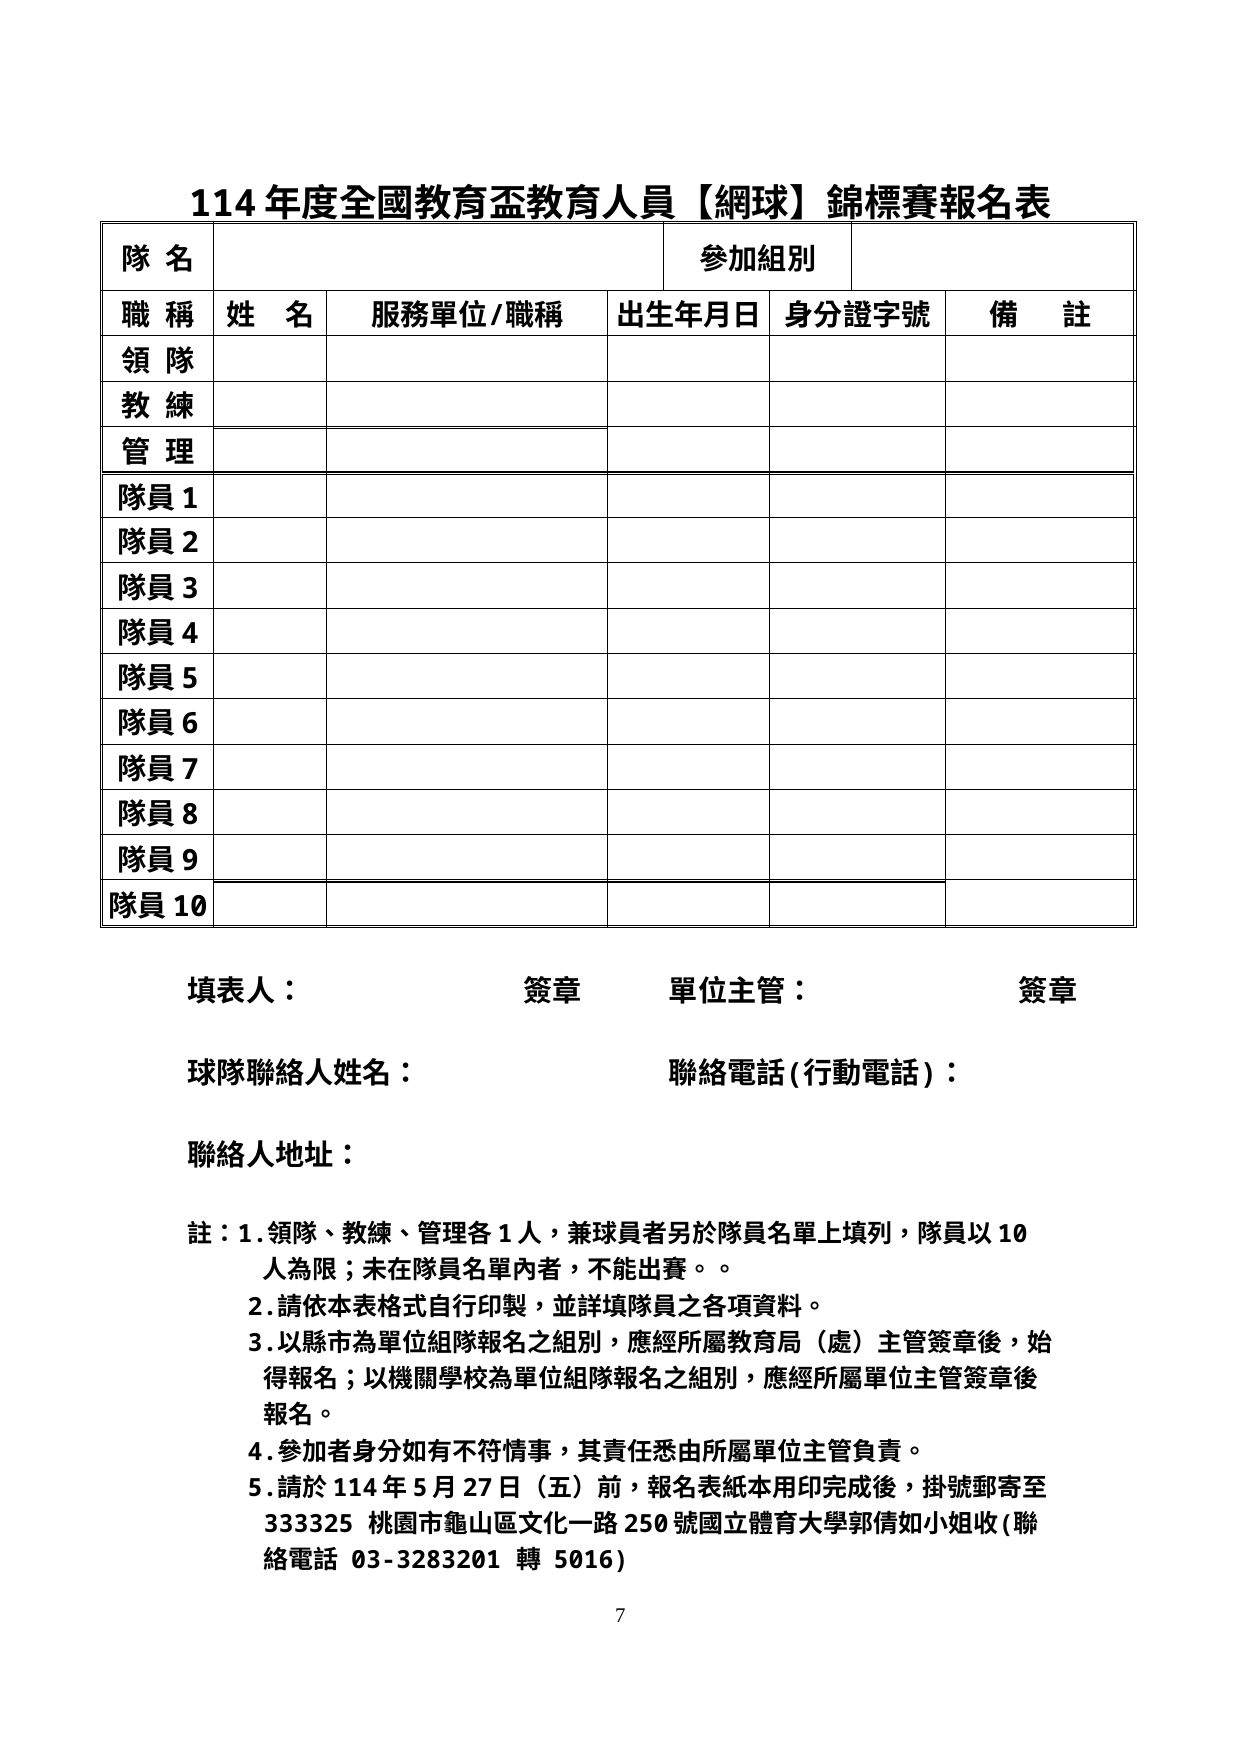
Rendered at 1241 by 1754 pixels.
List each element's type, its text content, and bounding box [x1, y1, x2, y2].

table_cell [214, 654, 326, 698]
table_cell [214, 518, 326, 562]
table_cell [327, 475, 607, 517]
text 註：1.領隊、教練、管理各1人，兼球員者另於隊員名單上填列，隊員以10人為限；未在隊員名單內者，不能出賽。。 [187, 1214, 1053, 1286]
table_cell [770, 336, 945, 381]
table_cell [214, 336, 326, 381]
table_cell 隊員4 [103, 609, 213, 653]
table_cell [608, 883, 769, 925]
table_cell [946, 518, 1133, 562]
text 4.參加者身分如有不符情事，其責任悉由所屬單位主管負責。 [187, 1431, 1053, 1467]
table_cell [214, 382, 326, 426]
table_cell [214, 429, 326, 471]
table_cell [214, 835, 326, 879]
table_cell [327, 790, 607, 834]
table_cell [608, 699, 769, 743]
table_cell 服務單位/職稱 [327, 291, 607, 335]
text 5.請於114年5月27日（五）前，報名表紙本用印完成後，掛號郵寄至333325 桃園市龜山區文化一路250號國立體育大學郭倩如小姐收(聯絡電話 03-3283201 轉 5016) [187, 1467, 1053, 1576]
table_cell 姓 名 [214, 291, 326, 335]
table_cell 隊員1 [103, 475, 213, 517]
table_header [214, 224, 663, 290]
table_cell 隊員9 [103, 835, 213, 879]
table_cell [770, 609, 945, 653]
table_header 參加組別 [664, 224, 851, 290]
table_cell [770, 699, 945, 743]
table_cell [608, 563, 769, 607]
table_cell 隊員10 [103, 880, 213, 925]
table_cell [770, 563, 945, 607]
table_cell 管 理 [103, 427, 213, 471]
table_cell [214, 745, 326, 789]
table_cell [946, 475, 1133, 517]
table_cell 隊員2 [103, 518, 213, 562]
text 3.以縣市為單位組隊報名之組別，應經所屬教育局（處）主管簽章後，始得報名；以機關學校為單位組隊報名之組別，應經所屬單位主管簽章後報名。 [187, 1322, 1053, 1431]
table_cell [214, 563, 326, 607]
table_cell [608, 475, 769, 517]
table_cell [770, 745, 945, 789]
table_cell 隊員7 [103, 745, 213, 789]
table_cell [214, 609, 326, 653]
table_cell [946, 382, 1133, 426]
table_cell [608, 336, 769, 381]
table_cell 教 練 [103, 382, 213, 426]
table_cell [608, 427, 769, 471]
table_cell [770, 475, 945, 517]
table_cell [946, 880, 1133, 925]
text 聯絡人地址： [187, 1132, 1053, 1174]
table_cell [770, 835, 945, 879]
table_cell [770, 518, 945, 562]
table_header 隊 名 [103, 224, 213, 290]
table_cell 隊員8 [103, 790, 213, 834]
table_cell [946, 745, 1133, 789]
table_cell [608, 609, 769, 653]
table_cell [608, 382, 769, 426]
table_cell 隊員3 [103, 563, 213, 607]
table_cell [946, 835, 1133, 879]
table_cell [608, 835, 769, 879]
table_cell 備 註 [946, 291, 1133, 335]
table_cell [946, 790, 1133, 834]
table_cell [327, 382, 607, 426]
text 2.請依本表格式自行印製，並詳填隊員之各項資料。 [187, 1286, 1053, 1322]
table_cell [214, 883, 326, 925]
table_header [852, 224, 1133, 290]
table_cell 出生年月日 [608, 291, 769, 335]
table_cell [608, 790, 769, 834]
text 球隊聯絡人姓名： 聯絡電話(行動電話)： [187, 1050, 1053, 1092]
table_cell [946, 563, 1133, 607]
table_cell [327, 609, 607, 653]
table_cell 隊員6 [103, 699, 213, 743]
table_cell [327, 518, 607, 562]
table_cell [327, 883, 607, 925]
text 填表人： 簽章 單位主管： 簽章 [187, 968, 1103, 1010]
table_cell [770, 382, 945, 426]
table_cell [214, 699, 326, 743]
table_cell [327, 699, 607, 743]
table_cell [946, 699, 1133, 743]
table_cell [946, 654, 1133, 698]
table_cell [946, 336, 1133, 381]
table_cell [946, 609, 1133, 653]
table_cell [946, 427, 1133, 471]
table_cell [608, 654, 769, 698]
table_cell [608, 745, 769, 789]
table_cell [770, 654, 945, 698]
table_cell [327, 654, 607, 698]
table_cell 職 稱 [103, 291, 213, 335]
table_cell 領 隊 [103, 336, 213, 381]
table_cell 隊員5 [103, 654, 213, 698]
table_cell [327, 745, 607, 789]
table_cell [327, 429, 607, 471]
table_cell 身分證字號 [770, 291, 945, 335]
table_cell [770, 427, 945, 471]
table_cell [327, 835, 607, 879]
text 114年度全國教育盃教育人員【網球】錦標賽報名表 [187, 158, 1053, 221]
table_cell [608, 518, 769, 562]
table_cell [770, 790, 945, 834]
table_cell [770, 883, 945, 925]
table_cell [214, 475, 326, 517]
table_cell [327, 563, 607, 607]
table_cell [327, 336, 607, 381]
table_cell [214, 790, 326, 834]
